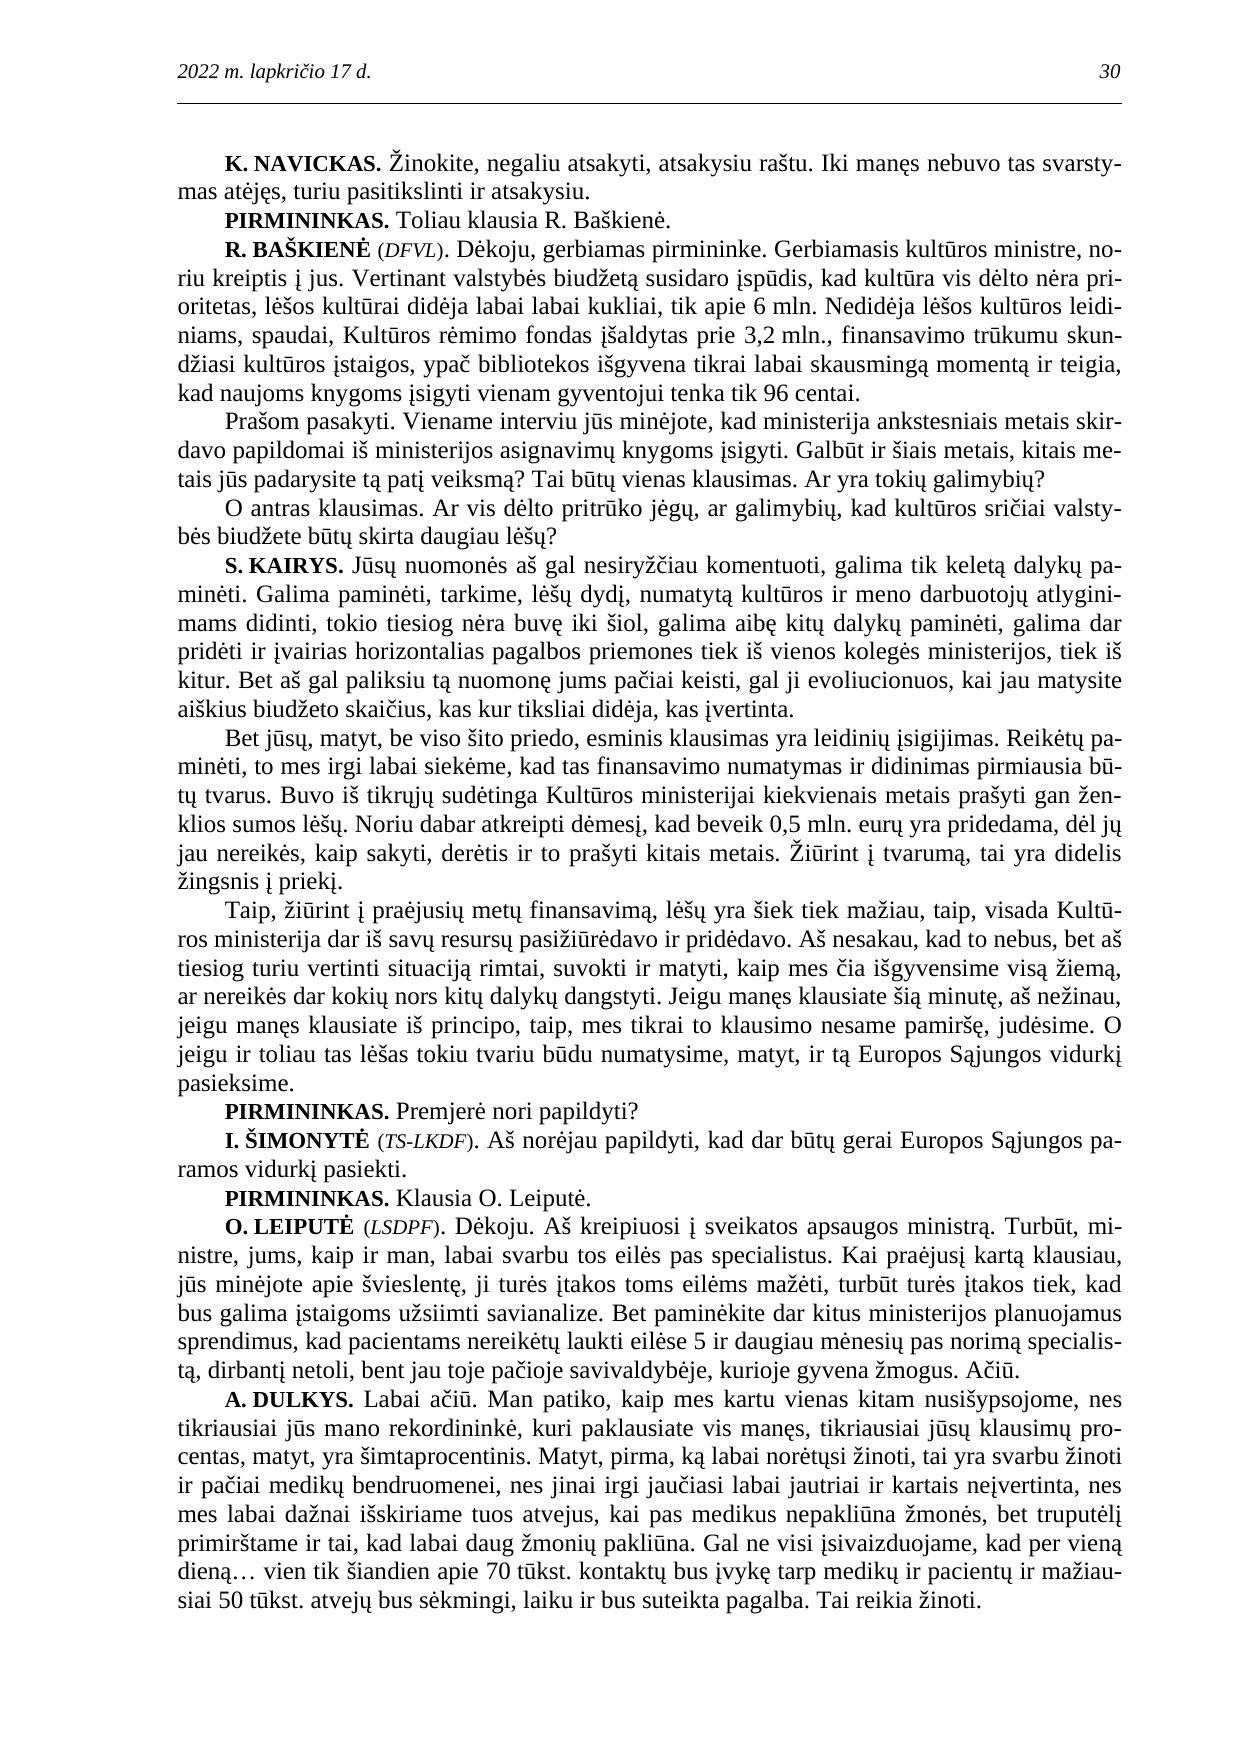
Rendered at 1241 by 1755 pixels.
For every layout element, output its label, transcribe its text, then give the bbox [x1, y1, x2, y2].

text Pra­šom pa­sa­ky­ti. Vie­na­me in­ter­viu jūs mi­nė­jo­te, kad mi­nis­te­ri­ja anks­tes­niais me­tais skir­da­vo pa­pil­do­mai iš mi­nis­te­ri­jos asig­na­vi­mų kny­goms įsi­gy­ti. Gal­būt ir šiais me­tais, ki­tais me­tais jūs pa­da­ry­si­te tą pa­tį veiks­mą? Tai bū­tų vie­nas klau­si­mas. Ar yra to­kių ga­li­my­bių? [177, 406, 1122, 493]
text S. KAIRYS. Jū­sų nuo­mo­nės aš gal ne­si­ryž­čiau ko­men­tuo­ti, ga­li­ma tik ke­le­tą da­ly­kų pa­mi­nė­ti. Ga­li­ma pa­mi­nė­ti, tar­ki­me, lė­šų dy­dį, nu­ma­ty­tą kul­tū­ros ir me­no dar­buo­to­jų at­ly­gi­ni­mams di­din­ti, to­kio tie­siog nė­ra bu­vę iki šiol, ga­li­ma ai­bę ki­tų da­ly­kų pa­mi­nė­ti, ga­li­ma dar pri­dė­ti ir įvai­rias ho­ri­zon­ta­lias pa­gal­bos prie­mo­nes tiek iš vie­nos ko­le­gės mi­nis­te­ri­jos, tiek iš ki­tur. Bet aš gal pa­lik­siu tą nuo­mo­nę jums pa­čiai keis­ti, gal ji evo­liu­cio­nuos, kai jau ma­ty­si­te aiš­kius biu­dže­to skai­čius, kas kur tiks­liai di­dė­ja, kas įver­tin­ta. [177, 550, 1122, 723]
text PIRMININKAS. Prem­je­rė no­ri pa­pil­dy­ti? [177, 1096, 1122, 1125]
text PIRMININKAS. Klau­sia O. Lei­pu­tė. [177, 1183, 1122, 1211]
text Taip, žiū­rint į pra­ėju­sių me­tų fi­nan­sa­vi­mą, lė­šų yra šiek tiek ma­žiau, taip, vi­sa­da Kul­tū­ros mi­nis­te­ri­ja dar iš sa­vų re­sur­sų pa­si­žiū­rė­da­vo ir pri­dė­da­vo. Aš ne­sa­kau, kad to ne­bus, bet aš tie­siog tu­riu vertin­ti si­tu­a­ci­ją rim­tai, su­vok­ti ir ma­ty­ti, kaip mes čia iš­gy­ven­si­me vi­są žie­mą, ar ne­rei­kės dar ko­kių nors ki­tų da­ly­kų dangs­ty­ti. Jei­gu ma­nęs klau­sia­te šią mi­nu­tę, aš ne­ži­nau, jei­gu ma­nęs klau­sia­te iš prin­ci­po, taip, mes tik­rai to klau­si­mo ne­sa­me pa­mir­šę, ju­dė­si­me. O jei­gu ir to­liau tas lė­šas to­kiu tva­riu bū­du nu­ma­ty­si­me, ma­tyt, ir tą Eu­ro­pos Są­jun­gos vi­dur­kį pa­siek­si­me. [177, 895, 1122, 1096]
text A. DULKYS. La­bai ačiū. Man pa­ti­ko, kaip mes kar­tu vie­nas ki­tam nu­si­šyp­so­jo­me, nes tik­riau­siai jūs ma­no re­kor­di­nin­kė, ku­ri pa­klau­sia­te vis ma­nęs, tik­riau­siai jū­sų klau­si­mų pro­cen­tas, ma­tyt, yra šim­tap­ro­cen­ti­nis. Ma­tyt, pir­ma, ką la­bai no­rė­tų­si ži­no­ti, tai yra svar­bu ži­no­ti ir pa­čiai me­di­kų ben­druo­me­nei, nes ji­nai ir­gi jau­čia­si la­bai jaut­riai ir kar­tais ne­įver­tin­ta, nes mes la­bai daž­nai iš­ski­ria­me tuos at­ve­jus, kai pas me­di­kus ne­pa­kliū­na žmo­nės, bet tru­pu­tė­lį pri­mirš­ta­me ir tai, kad la­bai daug žmo­nių pa­kliū­na. Gal ne vi­si įsi­vaiz­duo­ja­me, kad per vie­ną die­ną… vien tik šian­dien apie 70 tūkst. kon­tak­tų bus įvy­kę tarp me­di­kų ir pa­cien­tų ir ma­žiau­siai 50 tūkst. at­ve­jų bus sėk­min­gi, lai­ku ir bus su­teik­ta pa­gal­ba. Tai rei­kia ži­no­ti. [177, 1384, 1122, 1614]
text O. LEIPUTĖ (LSDPF). Dė­ko­ju. Aš krei­piuo­si į svei­ka­tos ap­sau­gos mi­nist­rą. Tur­būt, mi­nist­re, jums, kaip ir man, la­bai svar­bu tos ei­lės pas spe­cia­lis­tus. Kai pra­ėju­sį kar­tą klau­siau, jūs mi­nė­jo­te apie švies­len­tę, ji tu­rės įta­kos toms ei­lėms ma­žė­ti, tur­būt tu­rės įta­kos tiek, kad bus ga­li­ma įstai­goms už­si­im­ti sa­via­na­li­ze. Bet pa­mi­nė­ki­te dar ki­tus mi­nis­te­ri­jos pla­nuo­ja­mus spren­di­mus, kad pa­cien­tams ne­rei­kė­tų lauk­ti ei­lė­se 5 ir dau­giau mė­ne­sių pas no­ri­mą spe­cia­lis­tą, dir­ban­tį ne­to­li, bent jau to­je pa­čio­je sa­vi­val­dy­bė­je, ku­rio­je gy­ve­na žmo­gus. Ačiū. [177, 1211, 1122, 1384]
text R. BAŠKIENĖ (DFVL). Dė­ko­ju, ger­bia­mas pir­mi­nin­ke. Ger­bia­ma­sis kul­tū­ros mi­nist­re, no­riu kreip­tis į jus. Ver­ti­nant vals­ty­bės biu­dže­tą su­si­da­ro įspū­dis, kad kul­tū­ra vis dėlto nė­ra pri­ori­te­tas, lė­šos kul­tū­rai di­dė­ja la­bai la­bai kuk­liai, tik apie 6 mln. Ne­di­dė­ja lė­šos kul­tū­ros lei­di­niams, spau­dai, Kul­tū­ros rė­mi­mo fon­das įšal­dy­tas prie 3,2 mln., fi­nan­sa­vi­mo trū­ku­mu skun­džia­si kul­tū­ros įstai­gos, ypač bib­lio­te­kos iš­gy­ve­na tik­rai la­bai skaus­min­gą mo­men­tą ir tei­gia, kad nau­joms kny­goms įsi­gy­ti vie­nam gy­ven­to­jui ten­ka tik 96 cen­tai. [177, 234, 1122, 406]
text Bet jū­sų, ma­tyt, be vi­so ši­to prie­do, es­mi­nis klau­si­mas yra lei­di­nių įsi­gi­ji­mas. Rei­kė­tų pa­mi­nė­ti, to mes ir­gi la­bai sie­kė­me, kad tas fi­nan­sa­vi­mo nu­ma­ty­mas ir di­di­ni­mas pir­miau­sia bū­tų tva­rus. Bu­vo iš tik­rų­jų su­dė­tin­ga Kul­tū­ros mi­nis­te­ri­jai kiek­vie­nais me­tais pra­šy­ti gan žen­klios su­mos lė­šų. No­riu da­bar at­kreip­ti dė­me­sį, kad be­veik 0,5 mln. eu­rų yra pri­de­da­ma, dėl jų jau ne­rei­kės, kaip sa­ky­ti, de­rė­tis ir to pra­šy­ti ki­tais me­tais. Žiū­rint į tva­ru­mą, tai yra di­de­lis žings­nis į prie­kį. [177, 723, 1122, 895]
text I. ŠIMONYTĖ (TS-LKDF). Aš no­rė­jau pa­pil­dy­ti, kad dar bū­tų ge­rai Eu­ro­pos Są­jun­gos pa­ra­mos vi­dur­kį pa­siek­ti. [177, 1125, 1122, 1183]
text O ant­ras klau­si­mas. Ar vis dėlto pri­trū­ko jė­gų, ar ga­li­my­bių, kad kul­tū­ros sri­čiai vals­ty­bės biu­dže­te bū­tų skir­ta dau­giau lė­šų? [177, 493, 1122, 550]
text PIRMININKAS. To­liau klau­sia R. Baš­kie­nė. [177, 205, 1122, 234]
text K. NAVICKAS. Ži­no­ki­te, ne­ga­liu at­sa­ky­ti, at­sa­ky­siu raš­tu. Iki ma­nęs ne­bu­vo tas svars­ty­mas at­ėjęs, tu­riu pa­si­tiks­lin­ti ir at­sa­ky­siu. [177, 148, 1122, 205]
